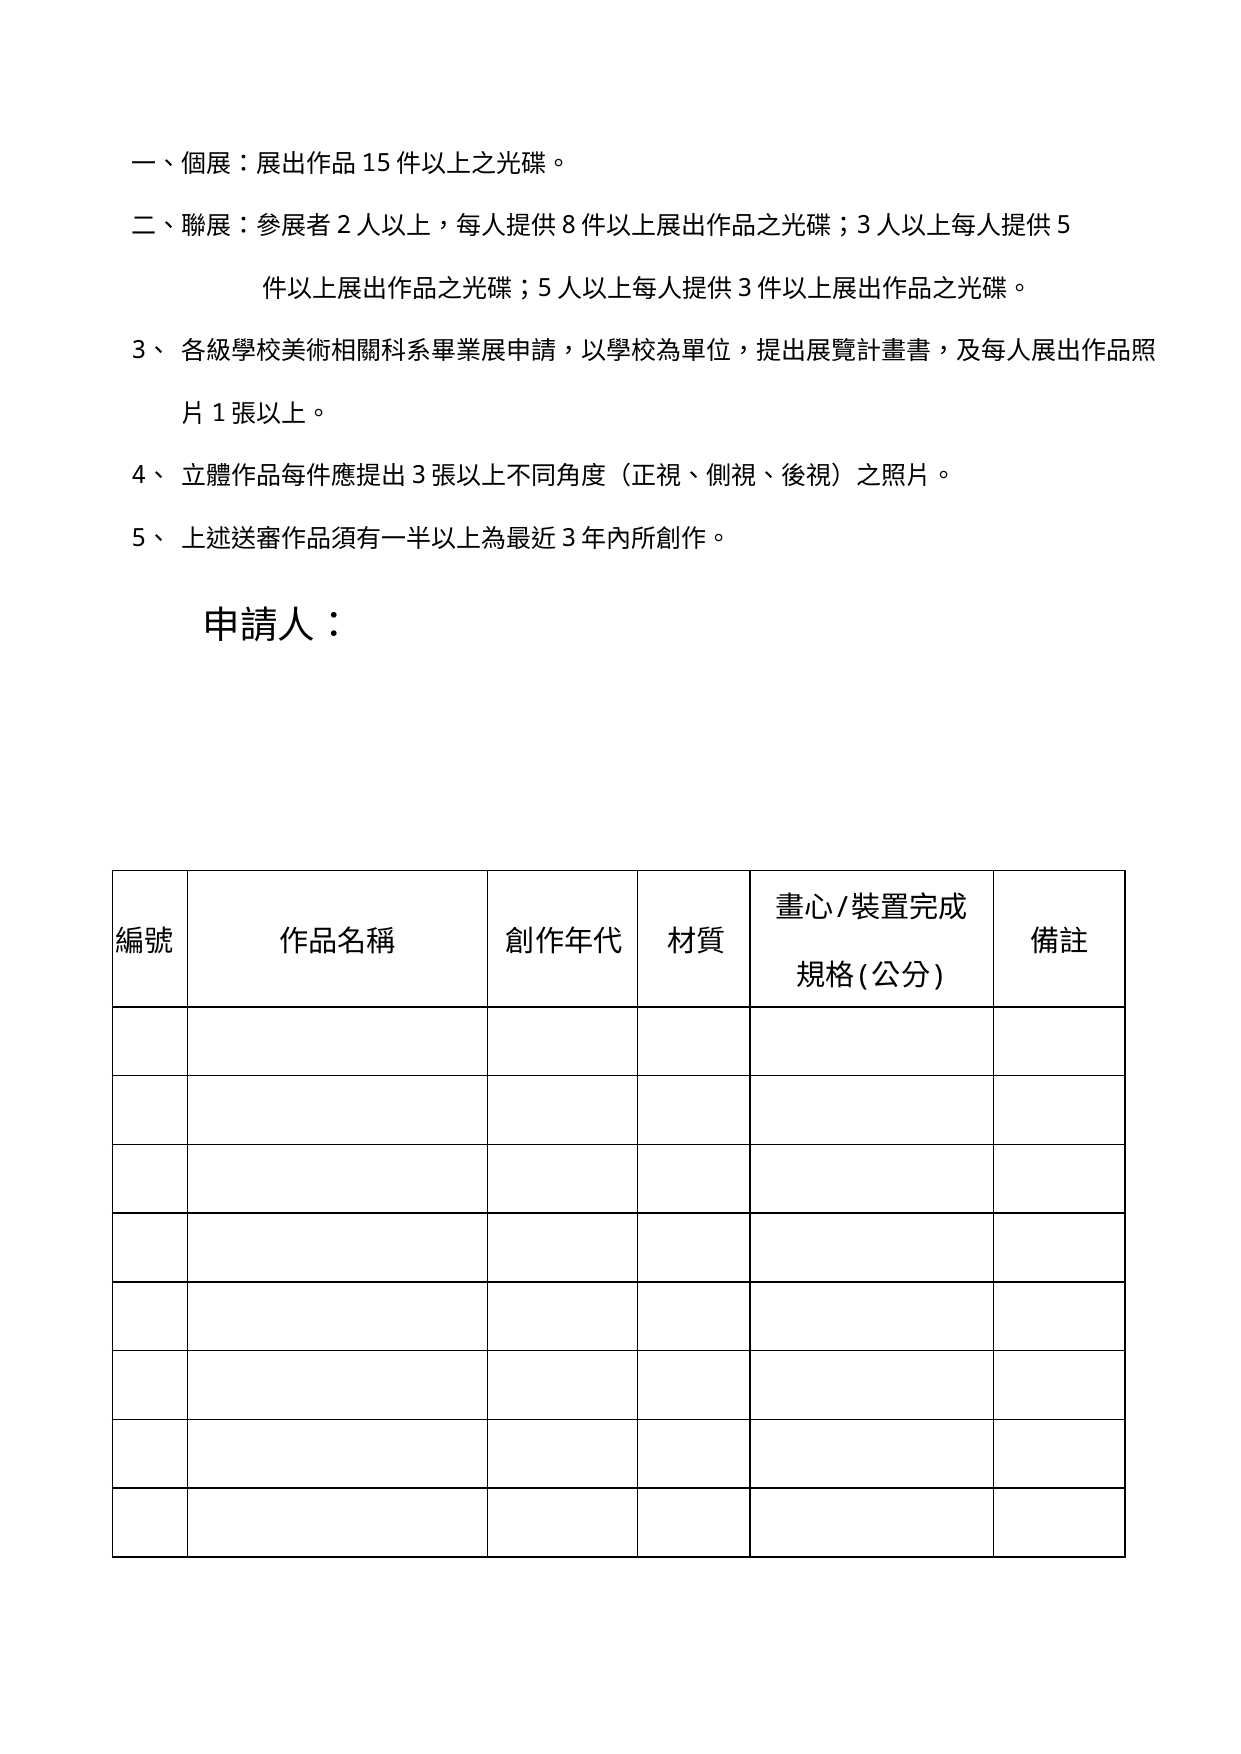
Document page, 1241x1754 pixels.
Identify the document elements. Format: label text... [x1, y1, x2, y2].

table_cell [751, 1008, 993, 1075]
text 一、個展：展出作品15件以上之光碟。 [112, 119, 1157, 182]
table_cell [751, 1351, 993, 1418]
table_header 創作年代 [488, 871, 637, 1006]
table_cell [113, 1351, 187, 1418]
table_cell [751, 1214, 993, 1281]
table_cell [188, 1351, 487, 1418]
table_cell [488, 1214, 637, 1281]
table_cell [638, 1420, 749, 1487]
table_cell [488, 1076, 637, 1143]
table_cell [188, 1283, 487, 1350]
table_cell [488, 1008, 637, 1075]
table_cell [994, 1489, 1124, 1556]
table_cell [188, 1008, 487, 1075]
table_cell [113, 1145, 187, 1212]
table_cell [994, 1420, 1124, 1487]
table_cell [188, 1489, 487, 1556]
table_cell [994, 1283, 1124, 1350]
table_cell [638, 1351, 749, 1418]
table_cell [751, 1489, 993, 1556]
table_cell [638, 1283, 749, 1350]
list 上述送審作品須有一半以上為最近3年內所創作。 [131, 494, 1157, 557]
table_cell [488, 1420, 637, 1487]
table_cell [638, 1145, 749, 1212]
table_cell [638, 1076, 749, 1143]
table_cell [188, 1214, 487, 1281]
table_cell [638, 1214, 749, 1281]
table_cell [488, 1283, 637, 1350]
table_cell [488, 1351, 637, 1418]
table_cell [113, 1214, 187, 1281]
table_cell [751, 1145, 993, 1212]
text 二、聯展：參展者2人以上，每人提供8件以上展出作品之光碟；3人以上每人提供5 [131, 182, 1157, 244]
table_cell [113, 1076, 187, 1143]
list 立體作品每件應提出3張以上不同角度（正視、側視、後視）之照片。 [131, 432, 1157, 494]
table_cell [994, 1076, 1124, 1143]
table_cell [994, 1008, 1124, 1075]
table_header 作品名稱 [188, 871, 487, 1006]
table_cell [994, 1351, 1124, 1418]
table_cell [638, 1489, 749, 1556]
table_cell [188, 1145, 487, 1212]
table_cell [751, 1283, 993, 1350]
table_cell [113, 1420, 187, 1487]
text 件以上展出作品之光碟；5人以上每人提供3件以上展出作品之光碟。 [204, 244, 1157, 307]
list 各級學校美術相關科系畢業展申請，以學校為單位，提出展覽計畫書，及每人展出作品照片1張以上。 [131, 307, 1157, 432]
table_cell [113, 1008, 187, 1075]
table_cell [188, 1420, 487, 1487]
table_cell [638, 1008, 749, 1075]
table_cell [751, 1420, 993, 1487]
table_cell [488, 1145, 637, 1212]
table_header 畫心/裝置完成 規格(公分) [751, 871, 993, 1006]
table_cell [751, 1076, 993, 1143]
table_cell [488, 1489, 637, 1556]
table_header 編號 [113, 871, 187, 1006]
text 申請人： [112, 594, 1157, 649]
table_cell [113, 1283, 187, 1350]
table_cell [994, 1214, 1124, 1281]
table_header 備註 [994, 871, 1124, 1006]
table_cell [994, 1145, 1124, 1212]
table_cell [188, 1076, 487, 1143]
table_header 材質 [638, 871, 749, 1006]
table_cell [113, 1489, 187, 1556]
